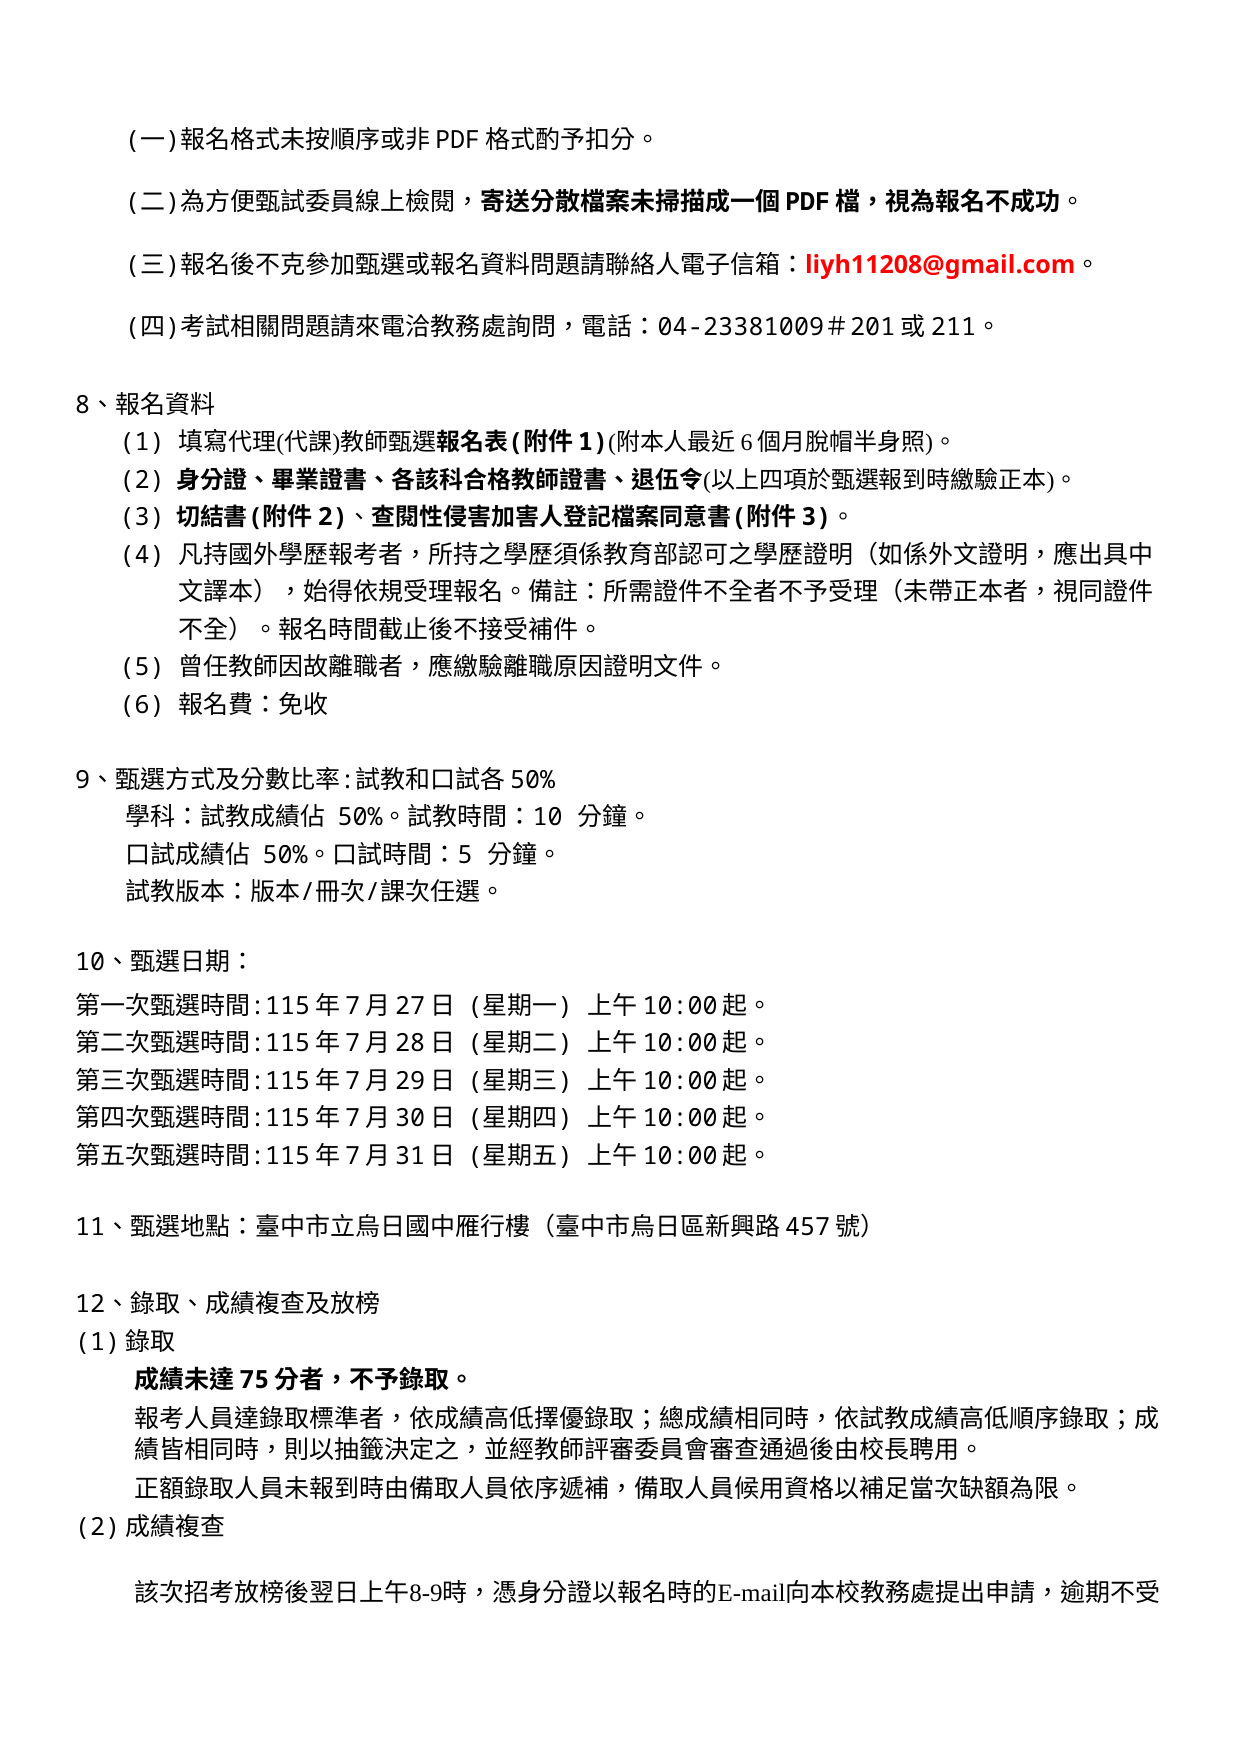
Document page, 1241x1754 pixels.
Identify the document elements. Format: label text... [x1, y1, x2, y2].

text 第五次甄選時間:115年7月31日 (星期五) 上午10:00起。 [75, 1134, 1165, 1172]
text 該次招考放榜後翌日上午8-9時，憑身分證以報名時的E-mail向本校教務處提出申請，逾期不受 [134, 1549, 1165, 1611]
text (四)考試相關問題請來電洽教務處詢問，電話：04-23381009＃201或211。 [75, 283, 1165, 346]
list 甄選日期： [75, 946, 1168, 977]
list 報名費：免收 [119, 683, 1165, 721]
list 甄選方式及分數比率:試教和口試各50% [75, 758, 1165, 796]
text 第三次甄選時間:115年7月29日 (星期三) 上午10:00起。 [75, 1059, 1165, 1097]
list 錄取、成績複查及放榜 [75, 1287, 1168, 1318]
list 身分證、畢業證書、各該科合格教師證書、退伍令(以上四項於甄選報到時繳驗正本)。 [119, 458, 1165, 496]
text 口試成績佔 50%。口試時間：5 分鐘。 [125, 833, 1165, 871]
text 第二次甄選時間:115年7月28日 (星期二) 上午10:00起。 [75, 1022, 1165, 1059]
list 成績複查 [75, 1510, 1168, 1542]
text (一)報名格式未按順序或非PDF格式酌予扣分。 [75, 96, 1165, 158]
text 成績未達75分者，不予錄取。 [134, 1364, 1168, 1395]
text 正額錄取人員未報到時由備取人員依序遞補，備取人員候用資格以補足當次缺額為限。 [134, 1472, 1168, 1503]
list 甄選地點：臺中市立烏日國中雁行樓（臺中市烏日區新興路457號） [75, 1210, 1168, 1241]
text 學科：試教成績佔 50%。試教時間：10 分鐘。 [125, 796, 1165, 833]
text (三)報名後不克參加甄選或報名資料問題請聯絡人電子信箱：liyh11208@gmail.com。 [75, 221, 1165, 283]
list 報名資料 [75, 383, 1165, 421]
text 第一次甄選時間:115年7月27日 (星期一) 上午10:00起。 [75, 984, 1165, 1022]
list 填寫代理(代課)教師甄選報名表(附件1)(附本人最近6個月脫帽半身照)。 [119, 421, 1165, 458]
list 凡持國外學歷報考者，所持之學歷須係教育部認可之學歷證明（如係外文證明，應出具中文譯本），始得依規受理報名。備註：所需證件不全者不予受理（未帶正本者，視同證件不全）。報名時間截止後不接受補件。 [119, 533, 1165, 646]
text 試教版本：版本/冊次/課次任選。 [125, 871, 1165, 908]
text (二)為方便甄試委員線上檢閱，寄送分散檔案未掃描成一個PDF檔，視為報名不成功。 [75, 158, 1165, 221]
text 第四次甄選時間:115年7月30日 (星期四) 上午10:00起。 [75, 1097, 1165, 1134]
list 曾任教師因故離職者，應繳驗離職原因證明文件。 [119, 646, 1165, 683]
text 報考人員達錄取標準者，依成績高低擇優錄取；總成績相同時，依試教成績高低順序錄取；成績皆相同時，則以抽籤決定之，並經教師評審委員會審查通過後由校長聘用。 [134, 1402, 1168, 1465]
list 錄取 [75, 1325, 1168, 1357]
list 切結書(附件2)、查閱性侵害加害人登記檔案同意書(附件3)。 [119, 496, 1165, 533]
